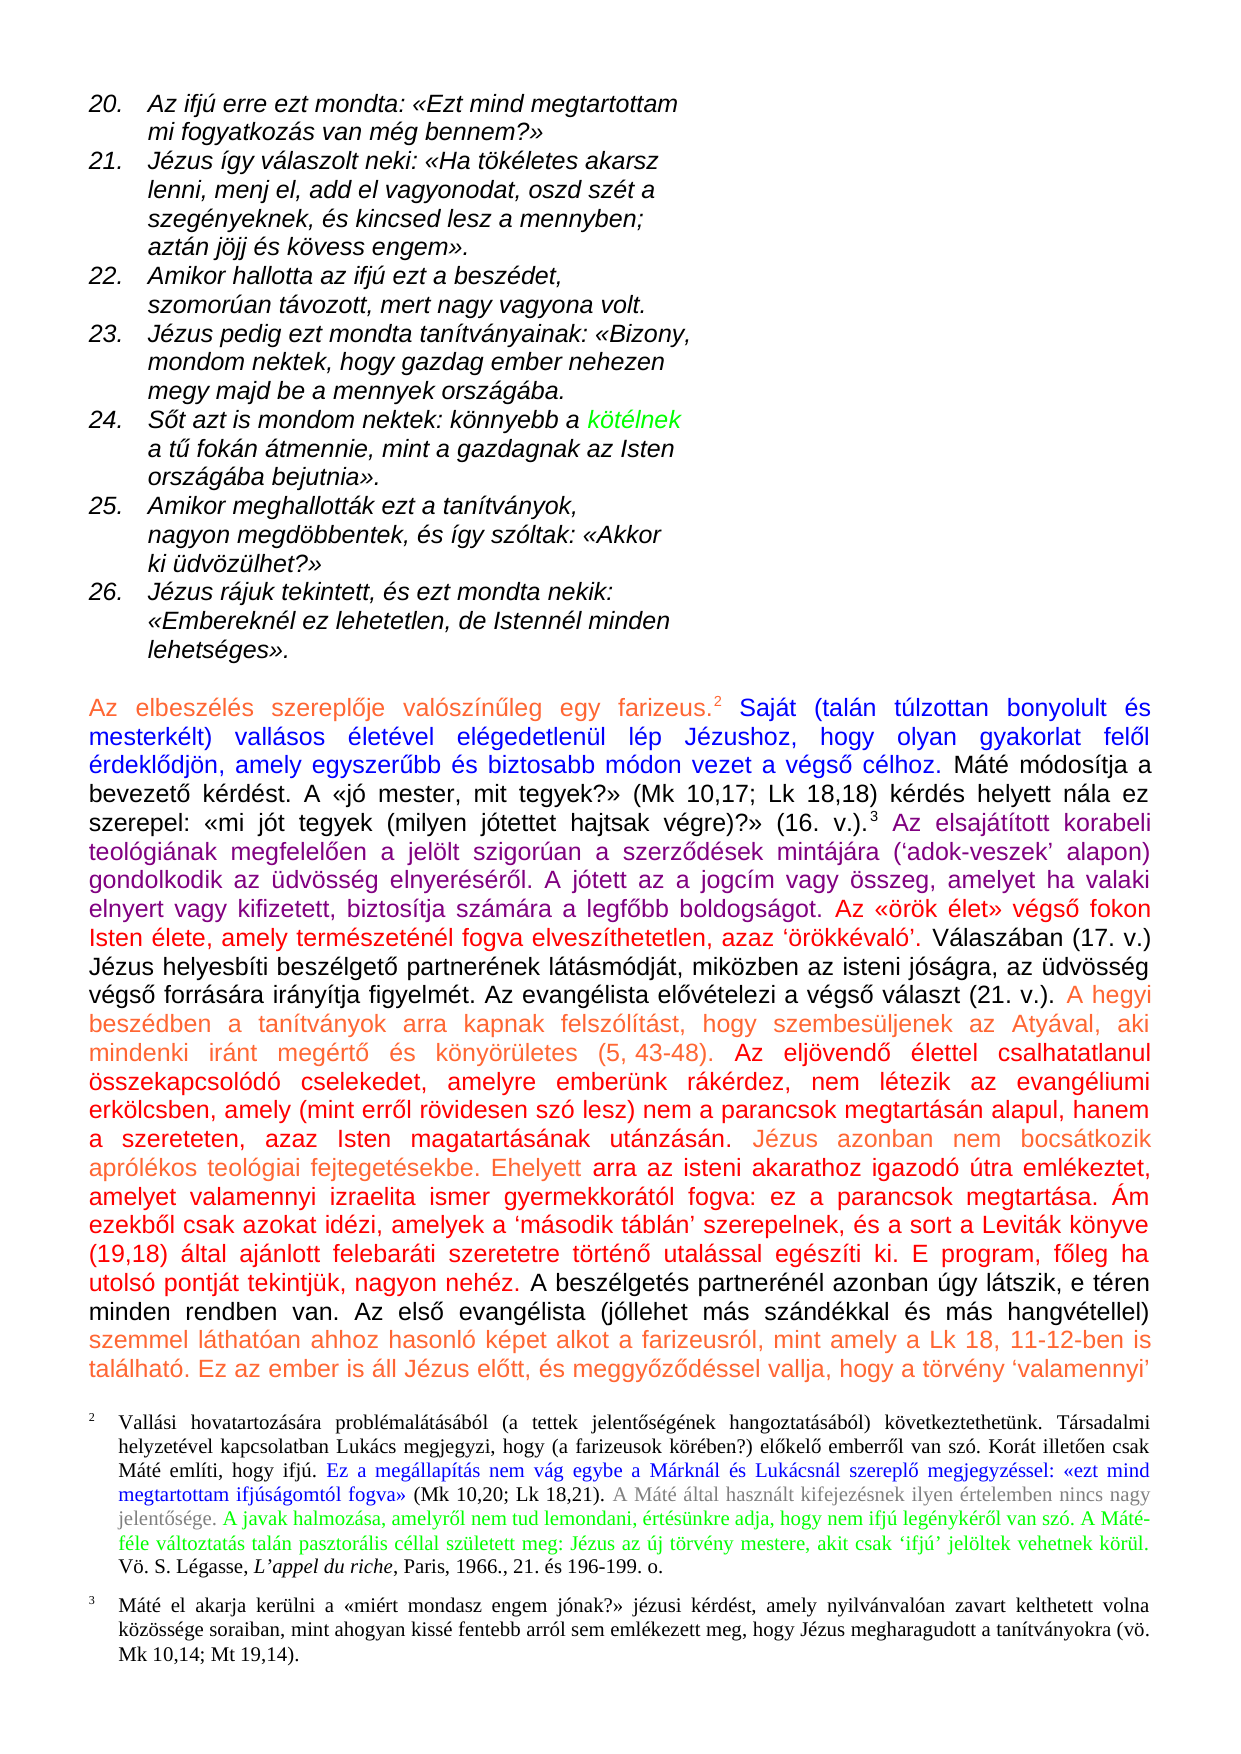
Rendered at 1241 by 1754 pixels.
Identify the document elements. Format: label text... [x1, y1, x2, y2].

text 26. Jézus rájuk tekintett, és ezt mondta nekik: «Embereknél ez lehetetlen, de Istennél minden lehetséges». [88, 577, 1152, 663]
text Máté el akarja kerülni a «miért mondasz engem jónak?» jézusi kérdést, amely nyilvánvalóan zavart kelthetett volna közössége soraiban, mint ahogyan kissé fentebb arról sem emlékezett meg, hogy Jézus megharagudott a tanítványokra (vö. Mk 10,14; Mt 19,14). [88, 1593, 1152, 1665]
text 22. Amikor hallotta az ifjú ezt a beszédet, szomorúan távozott, mert nagy vagyona volt. [88, 261, 1152, 318]
text Az elbeszélés szereplője valószínűleg egy farizeus. Saját (talán túlzottan bonyolult és mesterkélt) vallásos életével elégedetlenül lép Jézushoz, hogy olyan gyakorlat felől érdeklődjön, amely egyszerűbb és biztosabb módon vezet a végső célhoz. Máté módosítja a bevezető kérdést. A «jó mester, mit tegyek?» (Mk 10,17; Lk 18,18) kérdés helyett nála ez szerepel: «mi jót tegyek (milyen jótettet hajtsak végre)?» (16. v.). Az elsajátított korabeli teológiának megfelelően a jelölt szigorúan a szerződések mintájára (‘adok-veszek’ alapon) gondolkodik az üdvösség elnyeréséről. A jótett az a jogcím vagy összeg, amelyet ha valaki elnyert vagy kifizetett, biztosítja számára a legfőbb boldogságot. Az «örök élet» végső fokon Isten élete, amely természeténél fogva elveszíthetetlen, azaz ‘örökkévaló’. Válaszában (17. v.) Jézus helyesbíti beszélgető partnerének látásmódját, miközben az isteni jóságra, az üdvösség végső forrására irányítja figyelmét. Az evangélista elővételezi a végső választ (21. v.). A hegyi beszédben a tanítványok arra kapnak felszólítást, hogy szembesüljenek az Atyával, aki mindenki iránt megértő és könyörületes (5, 43-48). Az eljövendő élettel csalhatatlanul összekapcsolódó cselekedet, amelyre emberünk rákérdez, nem létezik az evangéliumi erkölcsben, amely (mint erről rövidesen szó lesz) nem a parancsok megtartásán alapul, hanem a szereteten, azaz Isten magatartásának utánzásán. Jézus azonban nem bocsátkozik aprólékos teológiai fejtegetésekbe. Ehelyett arra az isteni akarathoz igazodó útra emlékeztet, amelyet valamennyi izraelita ismer gyermekkorától fogva: ez a parancsok megtartása. Ám ezekből csak azokat idézi, amelyek a ‘második táblán’ szerepelnek, és a sort a Leviták könyve (19,18) által ajánlott felebaráti szeretetre történő utalással egészíti ki. E program, főleg ha utolsó pontját tekintjük, nagyon nehéz. A beszélgetés partnerénél azonban úgy látszik, e téren minden rendben van. Az első evangélista (jóllehet más szándékkal és más hangvétellel) szemmel láthatóan ahhoz hasonló képet alkot a farizeusról, mint amely a Lk 18, 11-12-ben is található. Ez az ember is áll Jézus előtt, és meggyőződéssel vallja, hogy a törvény ‘valamennyi’ [88, 693, 1152, 1383]
text Vallási hovatartozására problémalátásából (a tettek jelentőségének hangoztatásából) következtethetünk. Társadalmi helyzetével kapcsolatban Lukács megjegyzi, hogy (a farizeusok körében?) előkelő emberről van szó. Korát illetően csak Máté említi, hogy ifjú. Ez a megállapítás nem vág egybe a Márknál és Lukácsnál szereplő megjegyzéssel: «ezt mind megtartottam ifjúságomtól fogva» (Mk 10,20; Lk 18,21). A Máté által használt kifejezésnek ilyen értelemben nincs nagy jelentősége. A javak halmozása, amelyről nem tud lemondani, értésünkre adja, hogy nem ifjú legénykéről van szó. A Máté-féle változtatás talán pasztorális céllal született meg: Jézus az új törvény mestere, akit csak ‘ifjú’ jelöltek vehetnek körül. Vö. S. Légasse, L’appel du riche, Paris, 1966., 21. és 196-199. o. [88, 1410, 1152, 1578]
text 20. Az ifjú erre ezt mondta: «Ezt mind megtartottam mi fogyatkozás van még bennem?» [88, 88, 1152, 146]
text 21. Jézus így válaszolt neki: «Ha tökéletes akarsz lenni, menj el, add el vagyonodat, oszd szét a szegényeknek, és kincsed lesz a mennyben; aztán jöjj és kövess engem». [88, 146, 1152, 261]
text 25. Amikor meghallották ezt a tanítványok, nagyon megdöbbentek, és így szóltak: «Akkor ki üdvözülhet?» [88, 491, 1152, 577]
text 24. Sőt azt is mondom nektek: könnyebb a kötélnek a tű fokán átmennie, mint a gazdagnak az Isten országába bejutnia». [88, 405, 1152, 491]
text 23. Jézus pedig ezt mondta tanítványainak: «Bizony, mondom nektek, hogy gazdag ember nehezen megy majd be a mennyek országába. [88, 318, 1152, 405]
